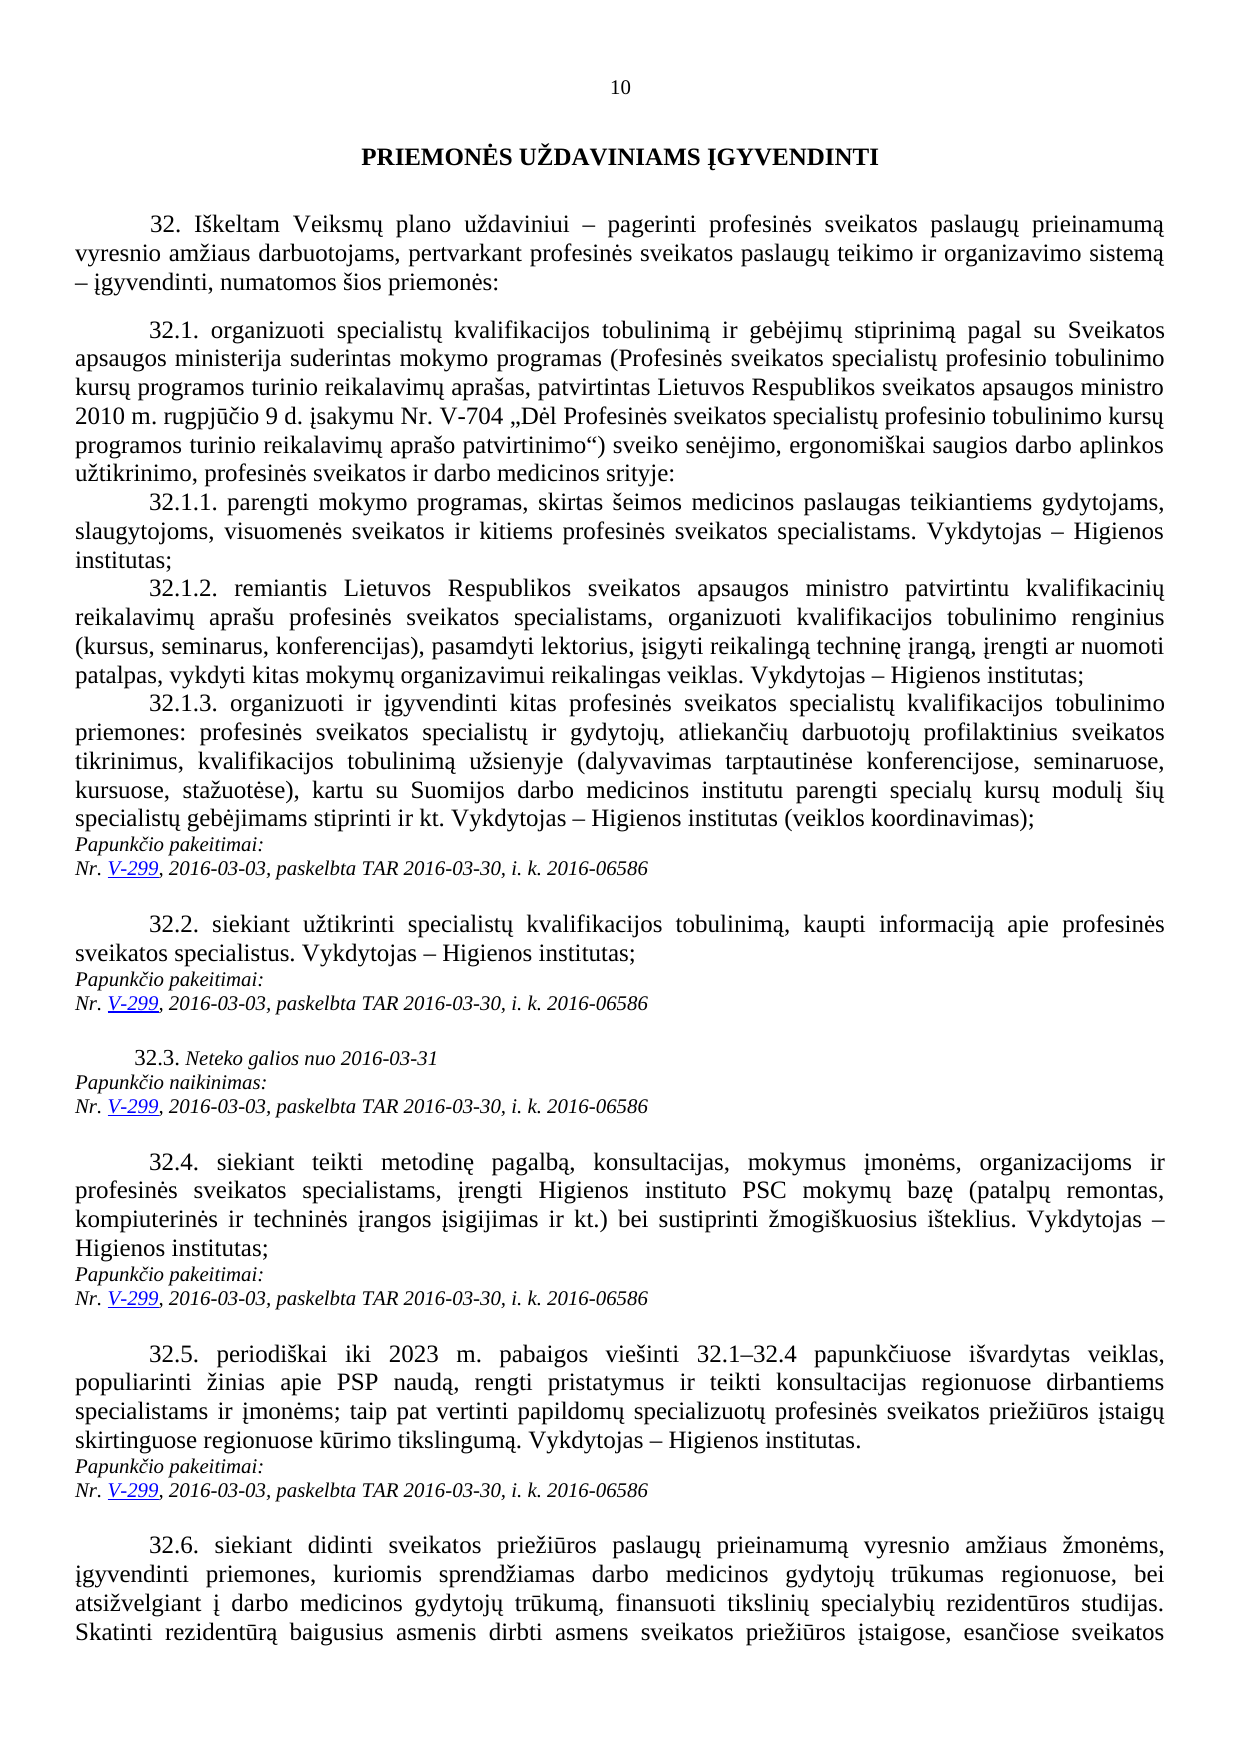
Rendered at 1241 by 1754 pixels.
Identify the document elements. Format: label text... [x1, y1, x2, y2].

text 32.5. periodiškai iki 2023 m. pabaigos viešinti 32.1–32.4 papunkčiuose išvardytas veiklas, populiarinti žinias apie PSP naudą, rengti pristatymus ir teikti konsultacijas regionuose dirbantiems specialistams ir įmonėms; taip pat vertinti papildomų specializuotų profesinės sveikatos priežiūros įstaigų skirtinguose regionuose kūrimo tikslingumą. Vykdytojas – Higienos institutas. [75, 1339, 1166, 1454]
text 32. Iškeltam Veiksmų plano uždaviniui – pagerinti profesinės sveikatos paslaugų prieinamumą vyresnio amžiaus darbuotojams, pertvarkant profesinės sveikatos paslaugų teikimo ir organizavimo sistemą – įgyvendinti, numatomos šios priemonės: [75, 209, 1166, 296]
text Nr. V-299, 2016-03-03, paskelbta TAR 2016-03-30, i. k. 2016-06586 [75, 1478, 1166, 1502]
text Papunkčio naikinimas: [75, 1070, 1166, 1094]
text Nr. V-299, 2016-03-03, paskelbta TAR 2016-03-30, i. k. 2016-06586 [75, 1286, 1166, 1310]
text 32.1.1. parengti mokymo programas, skirtas šeimos medicinos paslaugas teikiantiems gydytojams, slaugytojoms, visuomenės sveikatos ir kitiems profesinės sveikatos specialistams. Vykdytojas – Higienos institutas; [75, 487, 1166, 573]
text PRIEMONĖS UŽDAVINIAMS ĮGYVENDINTI [75, 142, 1166, 171]
text Papunkčio pakeitimai: [75, 1262, 1166, 1286]
text 32.1. organizuoti specialistų kvalifikacijos tobulinimą ir gebėjimų stiprinimą pagal su Sveikatos apsaugos ministerija suderintas mokymo programas (Profesinės sveikatos specialistų profesinio tobulinimo kursų programos turinio reikalavimų aprašas, patvirtintas Lietuvos Respublikos sveikatos apsaugos ministro 2010 m. rugpjūčio 9 d. įsakymu Nr. V-704 „Dėl Profesinės sveikatos specialistų profesinio tobulinimo kursų programos turinio reikalavimų aprašo patvirtinimo“) sveiko senėjimo, ergonomiškai saugios darbo aplinkos užtikrinimo, profesinės sveikatos ir darbo medicinos srityje: [75, 315, 1166, 487]
text 32.4. siekiant teikti metodinę pagalbą, konsultacijas, mokymus įmonėms, organizacijoms ir profesinės sveikatos specialistams, įrengti Higienos instituto PSC mokymų bazę (patalpų remontas, kompiuterinės ir techninės įrangos įsigijimas ir kt.) bei sustiprinti žmogiškuosius išteklius. Vykdytojas – Higienos institutas; [75, 1147, 1166, 1262]
text Nr. V-299, 2016-03-03, paskelbta TAR 2016-03-30, i. k. 2016-06586 [75, 1094, 1166, 1118]
text 32.3. Neteko galios nuo 2016-03-31 [75, 1043, 1166, 1070]
text Papunkčio pakeitimai: [75, 832, 1166, 856]
text Papunkčio pakeitimai: [75, 967, 1166, 991]
text Papunkčio pakeitimai: [75, 1454, 1166, 1478]
text 32.2. siekiant užtikrinti specialistų kvalifikacijos tobulinimą, kaupti informaciją apie profesinės sveikatos specialistus. Vykdytojas – Higienos institutas; [75, 909, 1166, 967]
text 32.1.3. organizuoti ir įgyvendinti kitas profesinės sveikatos specialistų kvalifikacijos tobulinimo priemones: profesinės sveikatos specialistų ir gydytojų, atliekančių darbuotojų profilaktinius sveikatos tikrinimus, kvalifikacijos tobulinimą užsienyje (dalyvavimas tarptautinėse konferencijose, seminaruose, kursuose, stažuotėse), kartu su Suomijos darbo medicinos institutu parengti specialų kursų modulį šių specialistų gebėjimams stiprinti ir kt. Vykdytojas – Higienos institutas (veiklos koordinavimas); [75, 688, 1166, 832]
text Nr. V-299, 2016-03-03, paskelbta TAR 2016-03-30, i. k. 2016-06586 [75, 856, 1166, 880]
text 32.1.2. remiantis Lietuvos Respublikos sveikatos apsaugos ministro patvirtintu kvalifikacinių reikalavimų aprašu profesinės sveikatos specialistams, organizuoti kvalifikacijos tobulinimo renginius (kursus, seminarus, konferencijas), pasamdyti lektorius, įsigyti reikalingą techninę įrangą, įrengti ar nuomoti patalpas, vykdyti kitas mokymų organizavimui reikalingas veiklas. Vykdytojas – Higienos institutas; [75, 573, 1166, 688]
text Nr. V-299, 2016-03-03, paskelbta TAR 2016-03-30, i. k. 2016-06586 [75, 991, 1166, 1015]
text 32.6. siekiant didinti sveikatos priežiūros paslaugų prieinamumą vyresnio amžiaus žmonėms, įgyvendinti priemones, kuriomis sprendžiamas darbo medicinos gydytojų trūkumas regionuose, bei atsižvelgiant į darbo medicinos gydytojų trūkumą, finansuoti tikslinių specialybių rezidentūros studijas. Skatinti rezidentūrą baigusius asmenis dirbti asmens sveikatos priežiūros įstaigose, esančiose sveikatos [75, 1531, 1166, 1646]
